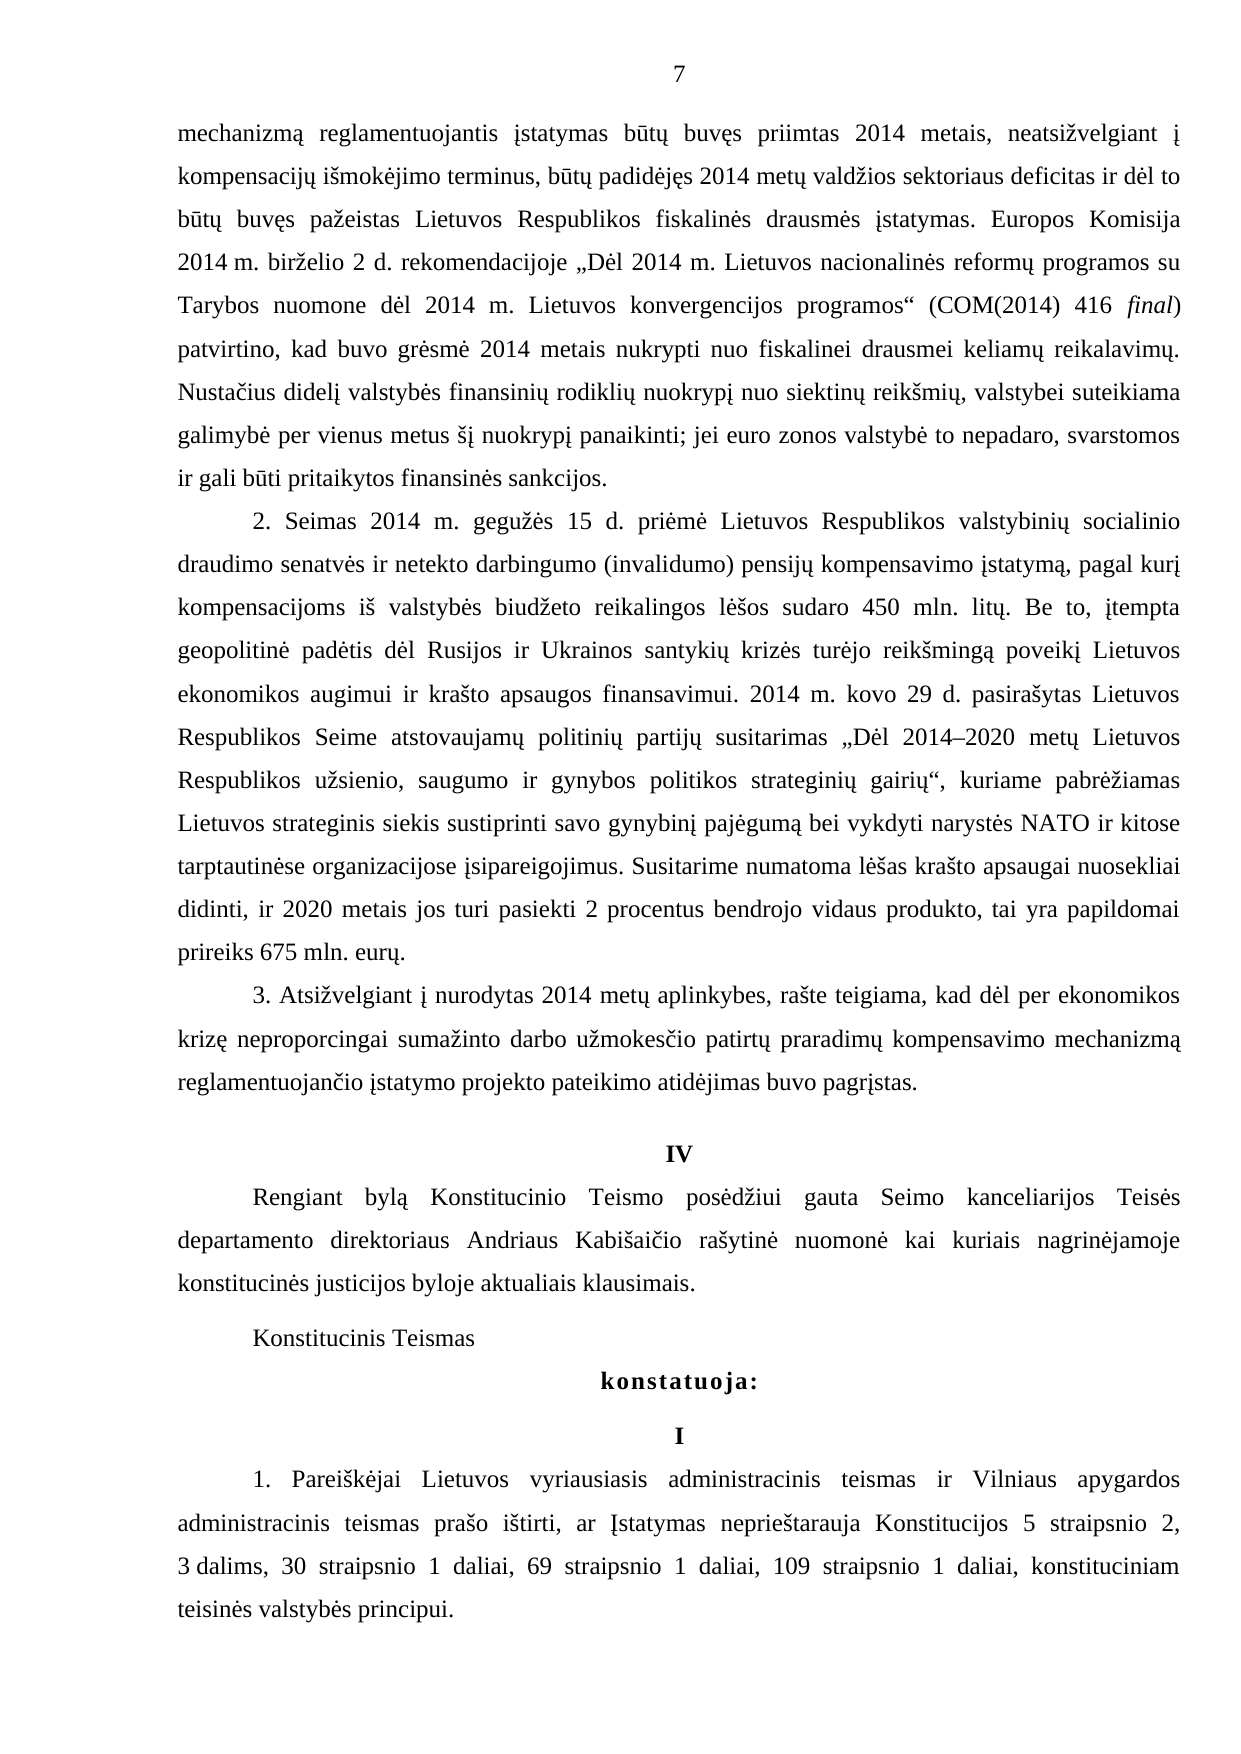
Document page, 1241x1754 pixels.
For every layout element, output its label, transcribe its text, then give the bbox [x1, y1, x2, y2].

text 2. Seimas 2014 m. gegužės 15 d. priėmė Lietuvos Respublikos valstybinių socialinio draudimo senatvės ir netekto darbingumo (invalidumo) pensijų kompensavimo įstatymą, pagal kurį kompensacijoms iš valstybės biudžeto reikalingos lėšos sudaro 450 mln. litų. Be to, įtempta geopolitinė padėtis dėl Rusijos ir Ukrainos santykių krizės turėjo reikšmingą poveikį Lietuvos ekonomikos augimui ir krašto apsaugos finansavimui. 2014 m. kovo 29 d. pasirašytas Lietuvos Respublikos Seime atstovaujamų politinių partijų susitarimas „Dėl 2014–2020 metų Lietuvos Respublikos užsienio, saugumo ir gynybos politikos strateginių gairių“, kuriame pabrėžiamas Lietuvos strateginis siekis sustiprinti savo gynybinį pajėgumą bei vykdyti narystės NATO ir kitose tarptautinėse organizacijose įsipareigojimus. Susitarime numatoma lėšas krašto apsaugai nuosekliai didinti, ir 2020 metais jos turi pasiekti 2 procentus bendrojo vidaus produkto, tai yra papildomai prireiks 675 mln. eurų. [177, 506, 1181, 966]
text konstatuoja: [177, 1366, 1181, 1395]
text I [177, 1421, 1181, 1450]
text Konstitucinis Teismas [177, 1323, 1181, 1352]
text 3. Atsižvelgiant į nurodytas 2014 metų aplinkybes, rašte teigiama, kad dėl per ekonomikos krizę neproporcingai sumažinto darbo užmokesčio patirtų praradimų kompensavimo mechanizmą reglamentuojančio įstatymo projekto pateikimo atidėjimas buvo pagrįstas. [177, 981, 1181, 1096]
text Rengiant bylą Konstitucinio Teismo posėdžiui gauta Seimo kanceliarijos Teisės departamento direktoriaus Andriaus Kabišaičio rašytinė nuomonė kai kuriais nagrinėjamoje konstitucinės justicijos byloje aktualiais klausimais. [177, 1182, 1181, 1297]
text 1. Pareiškėjai Lietuvos vyriausiasis administracinis teismas ir Vilniaus apygardos administracinis teismas prašo ištirti, ar Įstatymas neprieštarauja Konstitucijos 5 straipsnio 2, 3 dalims, 30 straipsnio 1 daliai, 69 straipsnio 1 daliai, 109 straipsnio 1 daliai, konstituciniam teisinės valstybės principui. [177, 1464, 1181, 1623]
text mechanizmą reglamentuojantis įstatymas būtų buvęs priimtas 2014 metais, neatsižvelgiant į kompensacijų išmokėjimo terminus, būtų padidėjęs 2014 metų valdžios sektoriaus deficitas ir dėl to būtų buvęs pažeistas Lietuvos Respublikos fiskalinės drausmės įstatymas. Europos Komisija 2014 m. birželio 2 d. rekomendacijoje „Dėl 2014 m. Lietuvos nacionalinės reformų programos su Tarybos nuomone dėl 2014 m. Lietuvos konvergencijos programos“ (COM(2014) 416 final) patvirtino, kad buvo grėsmė 2014 metais nukrypti nuo fiskalinei drausmei keliamų reikalavimų. Nustačius didelį valstybės finansinių rodiklių nuokrypį nuo siektinų reikšmių, valstybei suteikiama galimybė per vienus metus šį nuokrypį panaikinti; jei euro zonos valstybė to nepadaro, svarstomos ir gali būti pritaikytos finansinės sankcijos. [177, 118, 1181, 492]
text IV [177, 1139, 1181, 1167]
